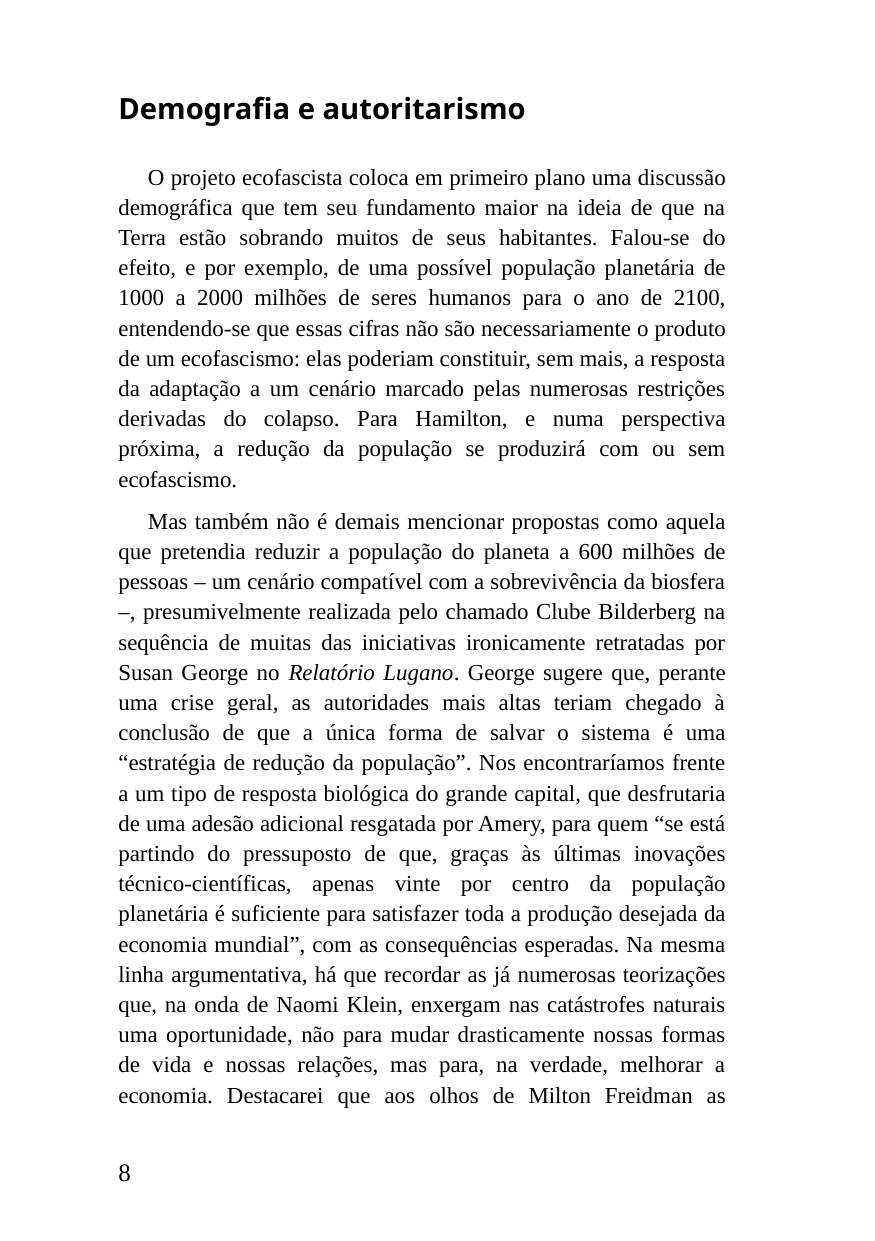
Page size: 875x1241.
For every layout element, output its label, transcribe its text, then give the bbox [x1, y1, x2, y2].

subtitle Demografia e autoritarismo [118, 88, 726, 128]
text O projeto ecofascista coloca em primeiro plano uma discussão demográfica que tem seu fundamento maior na ideia de que na Terra estão sobrando muitos de seus habitantes. Falou-se do efeito, e por exemplo, de uma possível população planetária de 1000 a 2000 milhões de seres humanos para o ano de 2100, entendendo-se que essas cifras não são necessariamente o produto de um ecofascismo: elas poderiam constituir, sem mais, a resposta da adaptação a um cenário marcado pelas numerosas restrições derivadas do colapso. Para Hamilton, e numa perspectiva próxima, a redução da população se produzirá com ou sem ecofascismo. [118, 164, 726, 492]
text Mas também não é demais mencionar propostas como aquela que pretendia reduzir a população do planeta a 600 milhões de pessoas – um cenário compatível com a sobrevivência da biosfera –, presumivelmente realizada pelo chamado Clube Bilderberg na sequência de muitas das iniciativas ironicamente retratadas por Susan George no Relatório Lugano. George sugere que, perante uma crise geral, as autoridades mais altas teriam chegado à conclusão de que a única forma de salvar o sistema é uma “estratégia de redução da população”. Nos encontraríamos frente a um tipo de resposta biológica do grande capital, que desfrutaria de uma adesão adicional resgatada por Amery, para quem “se está partindo do pressuposto de que, graças às últimas inovações técnico-científicas, apenas vinte por centro da população planetária é suficiente para satisfazer toda a produção desejada da economia mundial”, com as consequências esperadas. Na mesma linha argumentativa, há que recordar as já numerosas teorizações que, na onda de Naomi Klein, enxergam nas catástrofes naturais uma oportunidade, não para mudar drasticamente nossas formas de vida e nossas relações, mas para, na verdade, melhorar a economia. Destacarei que aos olhos de Milton Freidman as [118, 508, 726, 1108]
